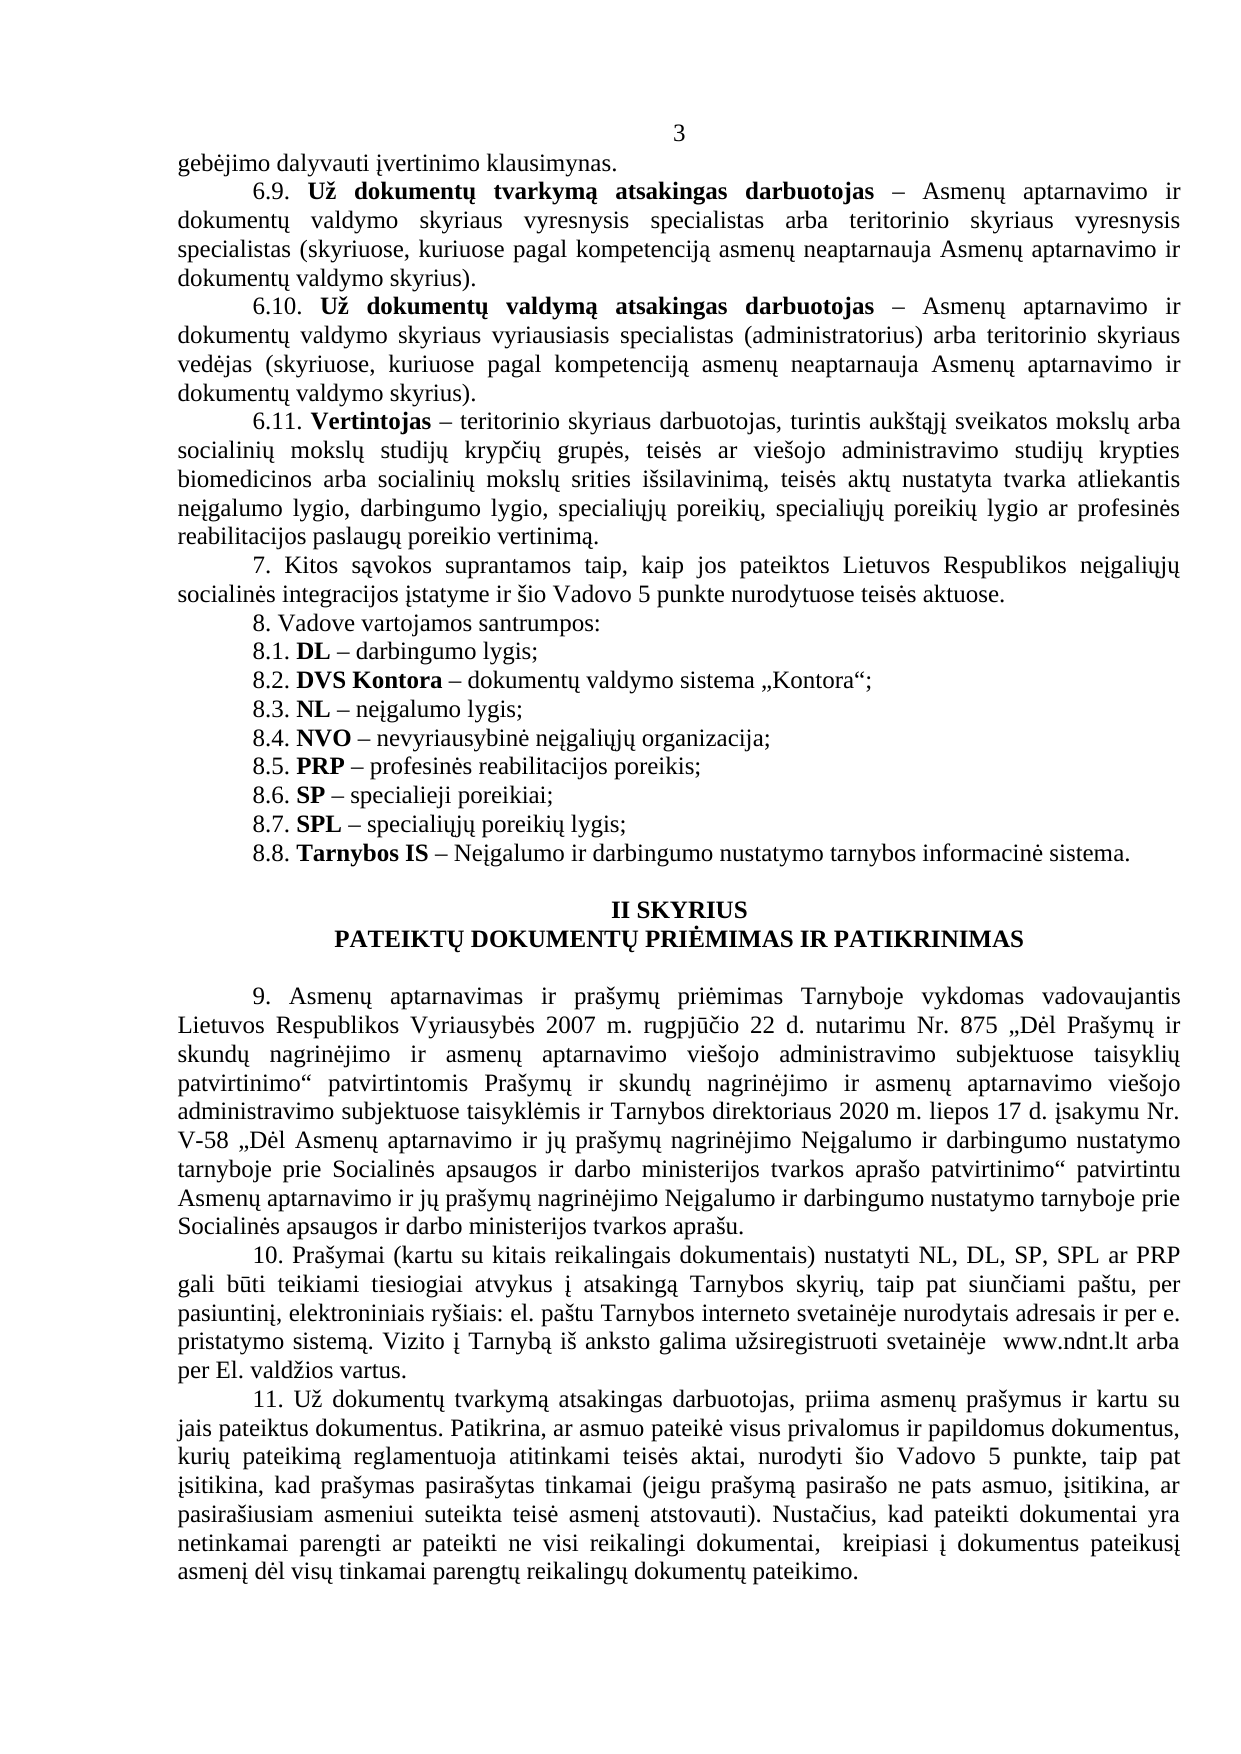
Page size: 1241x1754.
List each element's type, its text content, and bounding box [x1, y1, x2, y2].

text 9. Asmenų aptarnavimas ir prašymų priėmimas Tarnyboje vykdomas vadovaujantis Lietuvos Respublikos Vyriausybės 2007 m. rugpjūčio 22 d. nutarimu Nr. 875 „Dėl Prašymų ir skundų nagrinėjimo ir asmenų aptarnavimo viešojo administravimo subjektuose taisyklių patvirtinimo“ patvirtintomis Prašymų ir skundų nagrinėjimo ir asmenų aptarnavimo viešojo administravimo subjektuose taisyklėmis ir Tarnybos direktoriaus 2020 m. liepos 17 d. įsakymu Nr. V-58 „Dėl Asmenų aptarnavimo ir jų prašymų nagrinėjimo Neįgalumo ir darbingumo nustatymo tarnyboje prie Socialinės apsaugos ir darbo ministerijos tvarkos aprašo patvirtinimo“ patvirtintu Asmenų aptarnavimo ir jų prašymų nagrinėjimo Neįgalumo ir darbingumo nustatymo tarnyboje prie Socialinės apsaugos ir darbo ministerijos tvarkos aprašu. [177, 981, 1181, 1240]
text 7. Kitos sąvokos suprantamos taip, kaip jos pateiktos Lietuvos Respublikos neįgaliųjų socialinės integracijos įstatyme ir šio Vadovo 5 punkte nurodytuose teisės aktuose. [177, 550, 1181, 608]
text gebėjimo dalyvauti įvertinimo klausimynas. [177, 148, 1181, 176]
text II SKYRIUS [177, 895, 1181, 924]
text 8.2. DVS Kontora – dokumentų valdymo sistema „Kontora“; [177, 665, 1181, 694]
text 6.10. Už dokumentų valdymą atsakingas darbuotojas – Asmenų aptarnavimo ir dokumentų valdymo skyriaus vyriausiasis specialistas (administratorius) arba teritorinio skyriaus vedėjas (skyriuose, kuriuose pagal kompetenciją asmenų neaptarnauja Asmenų aptarnavimo ir dokumentų valdymo skyrius). [177, 291, 1181, 406]
text 8.6. SP – specialieji poreikiai; [177, 780, 1181, 809]
text 6.9. Už dokumentų tvarkymą atsakingas darbuotojas – Asmenų aptarnavimo ir dokumentų valdymo skyriaus vyresnysis specialistas arba teritorinio skyriaus vyresnysis specialistas (skyriuose, kuriuose pagal kompetenciją asmenų neaptarnauja Asmenų aptarnavimo ir dokumentų valdymo skyrius). [177, 176, 1181, 291]
text PATEIKTŲ DOKUMENTŲ PRIĖMIMAS IR PATIKRINIMAS [177, 924, 1181, 953]
text 8.7. SPL – specialiųjų poreikių lygis; [177, 809, 1181, 838]
text 8.4. NVO – nevyriausybinė neįgaliųjų organizacija; [177, 723, 1181, 751]
text 10. Prašymai (kartu su kitais reikalingais dokumentais) nustatyti NL, DL, SP, SPL ar PRP gali būti teikiami tiesiogiai atvykus į atsakingą Tarnybos skyrių, taip pat siunčiami paštu, per pasiuntinį, elektroniniais ryšiais: el. paštu Tarnybos interneto svetainėje nurodytais adresais ir per e. pristatymo sistemą. Vizito į Tarnybą iš anksto galima užsiregistruoti svetainėje www.ndnt.lt arba per El. valdžios vartus. [177, 1240, 1181, 1384]
text 8.3. NL – neįgalumo lygis; [177, 694, 1181, 723]
text 8.5. PRP – profesinės reabilitacijos poreikis; [177, 751, 1181, 780]
text 8.8. Tarnybos IS – Neįgalumo ir darbingumo nustatymo tarnybos informacinė sistema. [177, 838, 1181, 866]
text 6.11. Vertintojas – teritorinio skyriaus darbuotojas, turintis aukštąjį sveikatos mokslų arba socialinių mokslų studijų krypčių grupės, teisės ar viešojo administravimo studijų krypties biomedicinos arba socialinių mokslų srities išsilavinimą, teisės aktų nustatyta tvarka atliekantis neįgalumo lygio, darbingumo lygio, specialiųjų poreikių, specialiųjų poreikių lygio ar profesinės reabilitacijos paslaugų poreikio vertinimą. [177, 406, 1181, 550]
text 11. Už dokumentų tvarkymą atsakingas darbuotojas, priima asmenų prašymus ir kartu su jais pateiktus dokumentus. Patikrina, ar asmuo pateikė visus privalomus ir papildomus dokumentus, kurių pateikimą reglamentuoja atitinkami teisės aktai, nurodyti šio Vadovo 5 punkte, taip pat įsitikina, kad prašymas pasirašytas tinkamai (jeigu prašymą pasirašo ne pats asmuo, įsitikina, ar pasirašiusiam asmeniui suteikta teisė asmenį atstovauti). Nustačius, kad pateikti dokumentai yra netinkamai parengti ar pateikti ne visi reikalingi dokumentai, kreipiasi į dokumentus pateikusį asmenį dėl visų tinkamai parengtų reikalingų dokumentų pateikimo. [177, 1384, 1181, 1585]
text 8. Vadove vartojamos santrumpos: [177, 608, 1181, 636]
text 8.1. DL – darbingumo lygis; [177, 636, 1181, 665]
